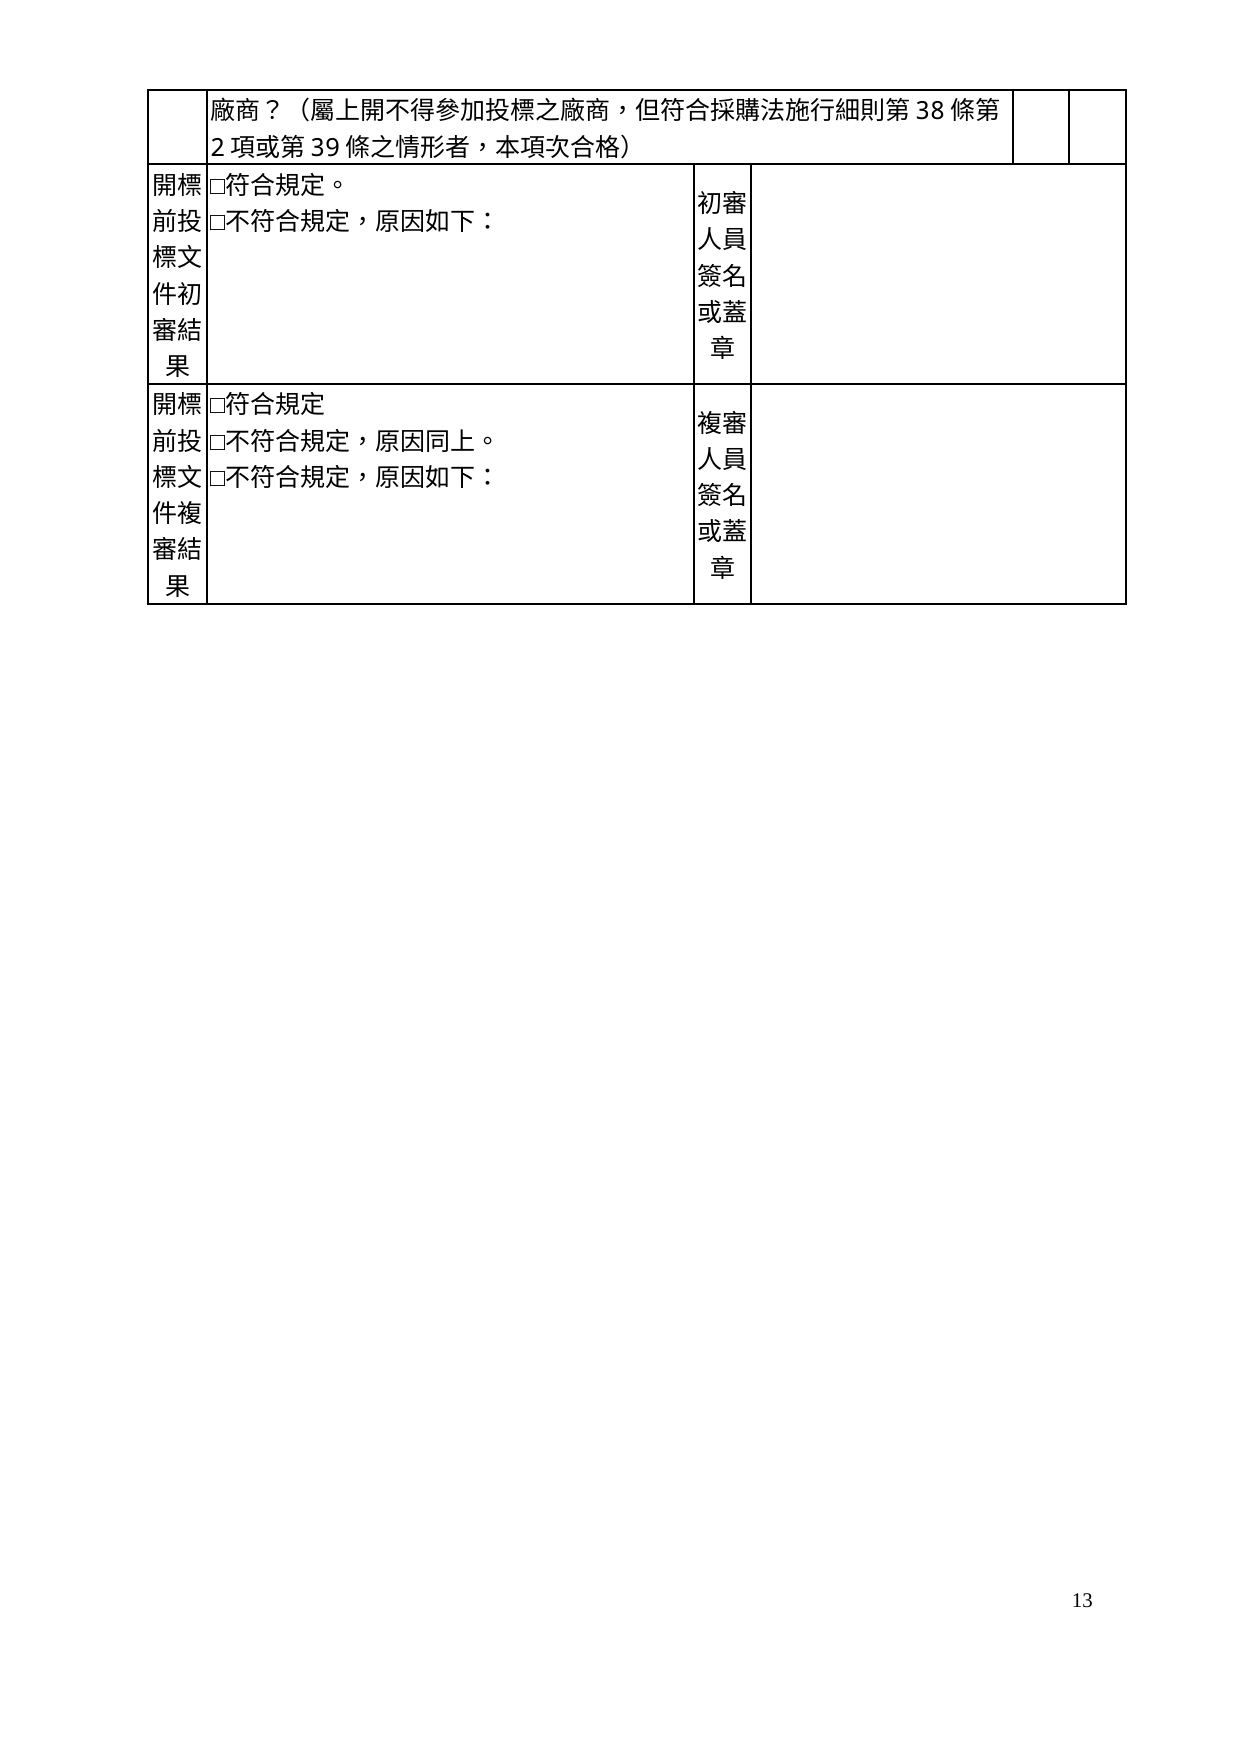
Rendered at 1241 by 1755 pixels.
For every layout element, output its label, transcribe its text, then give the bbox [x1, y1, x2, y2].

table_cell [752, 165, 1125, 383]
table_cell [149, 91, 206, 163]
table_cell □符合規定 □不符合規定，原因同上。 □不符合規定，原因如下： [208, 385, 693, 602]
table_cell 開標前投標文件初審結果 [149, 165, 206, 383]
table_cell 廠商？（屬上開不得參加投標之廠商，但符合採購法施行細則第38條第2項或第39條之情形者，本項次合格） [208, 91, 1012, 163]
table_cell 複審人員簽名或蓋章 [695, 385, 750, 602]
table_cell 開標前投標文件複審結果 [149, 385, 206, 602]
table_cell [1014, 91, 1068, 163]
table_cell [1070, 91, 1125, 163]
table_cell [752, 385, 1125, 602]
table_cell 初審人員簽名或蓋章 [695, 165, 750, 383]
table_cell □符合規定。 □不符合規定，原因如下： [208, 165, 693, 383]
